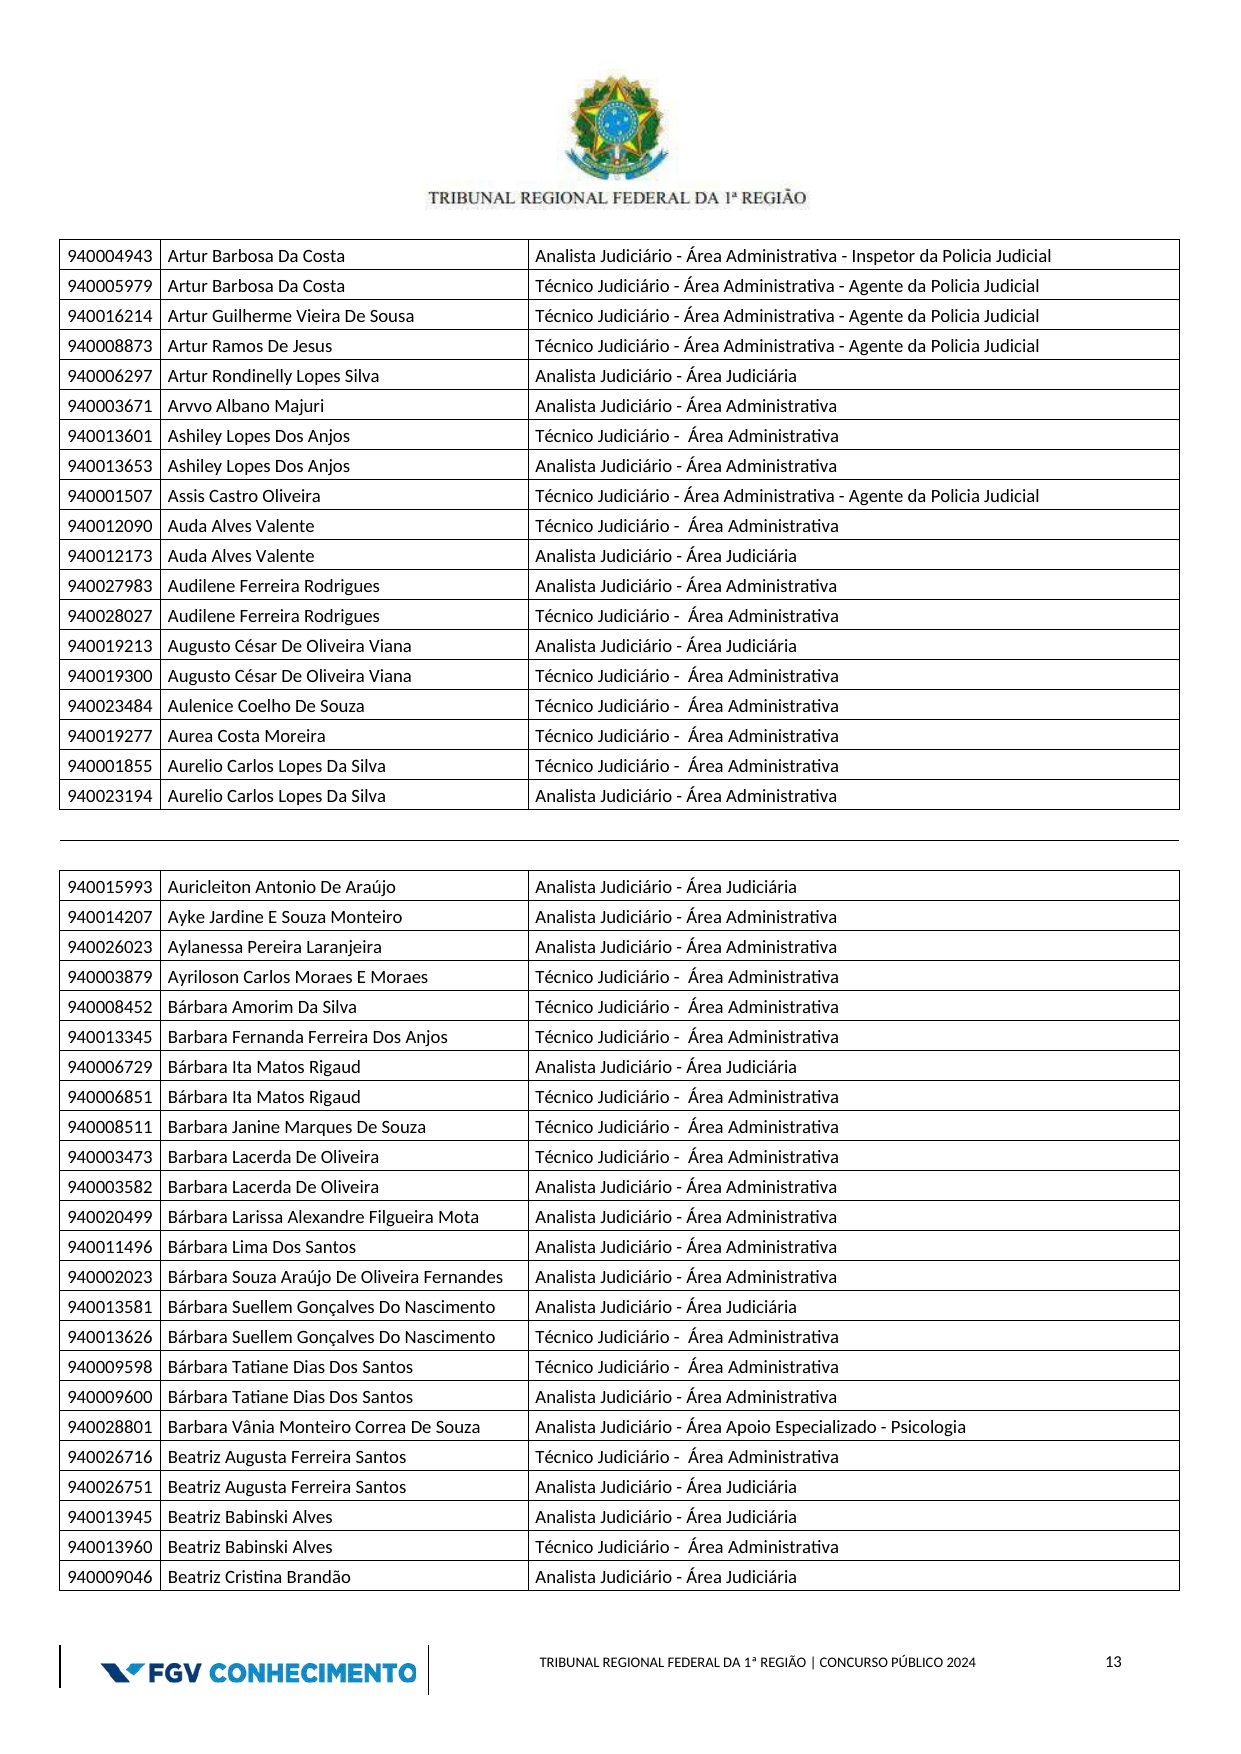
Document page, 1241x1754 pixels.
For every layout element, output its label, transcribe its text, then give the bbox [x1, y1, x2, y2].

table_cell 940009600 [60, 1381, 160, 1410]
table_cell Analista Judiciário - Área Apoio Especializado - Psicologia [529, 1411, 1179, 1440]
table_cell Analista Judiciário - Área Judiciária [529, 1501, 1179, 1530]
table_cell 940006729 [60, 1051, 160, 1080]
table_cell Técnico Judiciário - Área Administrativa [529, 750, 1179, 779]
table_cell Técnico Judiciário - Área Administrativa [529, 690, 1179, 719]
table_cell Analista Judiciário - Área Judiciária [529, 1561, 1179, 1590]
table_cell 940008511 [60, 1111, 160, 1140]
table_cell Barbara Lacerda De Oliveira [161, 1171, 528, 1200]
table_cell Bárbara Suellem Gonçalves Do Nascimento [161, 1321, 528, 1350]
table_cell 940015993 [60, 871, 160, 900]
table_cell Bárbara Tatiane Dias Dos Santos [161, 1351, 528, 1380]
table_cell Auricleiton Antonio De Araújo [161, 871, 528, 900]
table_cell Artur Barbosa Da Costa [161, 270, 528, 299]
table_cell 940001855 [60, 750, 160, 779]
table_cell Técnico Judiciário - Área Administrativa [529, 1141, 1179, 1170]
table_cell Artur Ramos De Jesus [161, 330, 528, 359]
table_cell 940008873 [60, 330, 160, 359]
table_cell Técnico Judiciário - Área Administrativa [529, 1081, 1179, 1110]
table_cell Técnico Judiciário - Área Administrativa [529, 720, 1179, 749]
table_cell Beatriz Augusta Ferreira Santos [161, 1471, 528, 1500]
table_cell 940013945 [60, 1501, 160, 1530]
table_cell 940003582 [60, 1171, 160, 1200]
table_cell Técnico Judiciário - Área Administrativa [529, 510, 1179, 539]
table_cell Técnico Judiciário - Área Administrativa [529, 1021, 1179, 1050]
table_cell Artur Barbosa Da Costa [161, 240, 528, 269]
table_cell 940012173 [60, 540, 160, 569]
table_cell Beatriz Babinski Alves [161, 1531, 528, 1560]
table_cell 940016214 [60, 300, 160, 329]
table_cell Analista Judiciário - Área Administrativa - Inspetor da Policia Judicial [529, 240, 1179, 269]
table_cell Ashiley Lopes Dos Anjos [161, 420, 528, 449]
table_cell 940019300 [60, 660, 160, 689]
table_cell 940026023 [60, 931, 160, 960]
table_cell 940023194 [60, 780, 160, 809]
table_cell Augusto César De Oliveira Viana [161, 630, 528, 659]
table_cell 940013601 [60, 420, 160, 449]
table_cell 940009598 [60, 1351, 160, 1380]
table_cell 940009046 [60, 1561, 160, 1590]
table_header Inscrição [60, 841, 160, 870]
table_cell Técnico Judiciário - Área Administrativa - Agente da Policia Judicial [529, 300, 1179, 329]
table_cell 940012090 [60, 510, 160, 539]
table_cell 940003879 [60, 961, 160, 990]
table_cell Bárbara Tatiane Dias Dos Santos [161, 1381, 528, 1410]
table_cell 940013960 [60, 1531, 160, 1560]
table_cell Ayriloson Carlos Moraes E Moraes [161, 961, 528, 990]
table_cell 940013581 [60, 1291, 160, 1320]
table_cell Analista Judiciário - Área Administrativa [529, 1201, 1179, 1230]
table_cell 940026716 [60, 1441, 160, 1470]
table_cell Técnico Judiciário - Área Administrativa [529, 991, 1179, 1020]
table_cell Analista Judiciário - Área Administrativa [529, 1261, 1179, 1290]
table_cell Ayke Jardine E Souza Monteiro [161, 901, 528, 930]
table_cell Técnico Judiciário - Área Administrativa - Agente da Policia Judicial [529, 480, 1179, 509]
table_cell 940020499 [60, 1201, 160, 1230]
table_cell 940019277 [60, 720, 160, 749]
table_cell Barbara Lacerda De Oliveira [161, 1141, 528, 1170]
table_cell Aurea Costa Moreira [161, 720, 528, 749]
table_cell Técnico Judiciário - Área Administrativa [529, 420, 1179, 449]
table_cell Analista Judiciário - Área Administrativa [529, 780, 1179, 809]
table_cell Aurelio Carlos Lopes Da Silva [161, 780, 528, 809]
table_cell Barbara Fernanda Ferreira Dos Anjos [161, 1021, 528, 1050]
table_cell Bárbara Suellem Gonçalves Do Nascimento [161, 1291, 528, 1320]
table_cell Analista Judiciário - Área Administrativa [529, 390, 1179, 419]
table_cell 940019213 [60, 630, 160, 659]
table_cell 940026751 [60, 1471, 160, 1500]
table_cell Bárbara Larissa Alexandre Filgueira Mota [161, 1201, 528, 1230]
table_cell Bárbara Ita Matos Rigaud [161, 1051, 528, 1080]
table_cell 940008452 [60, 991, 160, 1020]
table_cell Beatriz Augusta Ferreira Santos [161, 1441, 528, 1470]
table_cell Analista Judiciário - Área Administrativa [529, 901, 1179, 930]
table_cell Técnico Judiciário - Área Administrativa [529, 1111, 1179, 1140]
table_cell Técnico Judiciário - Área Administrativa [529, 1321, 1179, 1350]
table_cell Analista Judiciário - Área Judiciária [529, 1051, 1179, 1080]
table_cell Técnico Judiciário - Área Administrativa [529, 660, 1179, 689]
table_cell Técnico Judiciário - Área Administrativa [529, 600, 1179, 629]
table_cell Analista Judiciário - Área Administrativa [529, 1381, 1179, 1410]
table_cell 940003671 [60, 390, 160, 419]
table_cell Arvvo Albano Majuri [161, 390, 528, 419]
table_cell Bárbara Lima Dos Santos [161, 1231, 528, 1260]
table_cell 940028027 [60, 600, 160, 629]
table_cell Beatriz Cristina Brandão [161, 1561, 528, 1590]
table_cell Auda Alves Valente [161, 540, 528, 569]
table_cell Analista Judiciário - Área Judiciária [529, 540, 1179, 569]
table_cell Audilene Ferreira Rodrigues [161, 570, 528, 599]
table_cell Barbara Janine Marques De Souza [161, 1111, 528, 1140]
table_cell 940002023 [60, 1261, 160, 1290]
table_cell Técnico Judiciário - Área Administrativa - Agente da Policia Judicial [529, 330, 1179, 359]
table_cell Barbara Vânia Monteiro Correa De Souza [161, 1411, 528, 1440]
table_cell 940013653 [60, 450, 160, 479]
table_cell Analista Judiciário - Área Administrativa [529, 1231, 1179, 1260]
table_cell Beatriz Babinski Alves [161, 1501, 528, 1530]
table_cell 940001507 [60, 480, 160, 509]
table_cell 940028801 [60, 1411, 160, 1440]
table_cell Bárbara Souza Araújo De Oliveira Fernandes [161, 1261, 528, 1290]
table_cell Auda Alves Valente [161, 510, 528, 539]
table_cell Artur Guilherme Vieira De Sousa [161, 300, 528, 329]
table_cell Audilene Ferreira Rodrigues [161, 600, 528, 629]
table_cell Analista Judiciário - Área Judiciária [529, 1471, 1179, 1500]
table_cell 940023484 [60, 690, 160, 719]
table_cell Analista Judiciário - Área Judiciária [529, 1291, 1179, 1320]
table_cell 940004943 [60, 240, 160, 269]
table_cell Augusto César De Oliveira Viana [161, 660, 528, 689]
table_cell Técnico Judiciário - Área Administrativa [529, 961, 1179, 990]
table_cell 940013345 [60, 1021, 160, 1050]
table_header Cargo [528, 841, 1179, 870]
table_cell 940027983 [60, 570, 160, 599]
table_cell Técnico Judiciário - Área Administrativa [529, 1351, 1179, 1380]
table_cell Analista Judiciário - Área Judiciária [529, 630, 1179, 659]
table_cell Técnico Judiciário - Área Administrativa [529, 1531, 1179, 1560]
table_cell 940003473 [60, 1141, 160, 1170]
table_cell Bárbara Amorim Da Silva [161, 991, 528, 1020]
table_cell 940013626 [60, 1321, 160, 1350]
table_cell Analista Judiciário - Área Administrativa [529, 1171, 1179, 1200]
table_cell Analista Judiciário - Área Administrativa [529, 931, 1179, 960]
table_cell 940011496 [60, 1231, 160, 1260]
table_cell 940005979 [60, 270, 160, 299]
table_cell Bárbara Ita Matos Rigaud [161, 1081, 528, 1110]
table_cell Aylanessa Pereira Laranjeira [161, 931, 528, 960]
table_cell Artur Rondinelly Lopes Silva [161, 360, 528, 389]
table_cell Técnico Judiciário - Área Administrativa - Agente da Policia Judicial [529, 270, 1179, 299]
table_cell Analista Judiciário - Área Administrativa [529, 570, 1179, 599]
table_cell Analista Judiciário - Área Administrativa [529, 450, 1179, 479]
table_cell Analista Judiciário - Área Judiciária [529, 871, 1179, 900]
table_header Nome [160, 841, 528, 870]
table_cell 940006297 [60, 360, 160, 389]
table_cell Aurelio Carlos Lopes Da Silva [161, 750, 528, 779]
table_cell Técnico Judiciário - Área Administrativa [529, 1441, 1179, 1470]
table_cell Aulenice Coelho De Souza [161, 690, 528, 719]
table_cell Assis Castro Oliveira [161, 480, 528, 509]
table_cell 940014207 [60, 901, 160, 930]
table_cell 940006851 [60, 1081, 160, 1110]
table_cell Ashiley Lopes Dos Anjos [161, 450, 528, 479]
table_cell Analista Judiciário - Área Judiciária [529, 360, 1179, 389]
